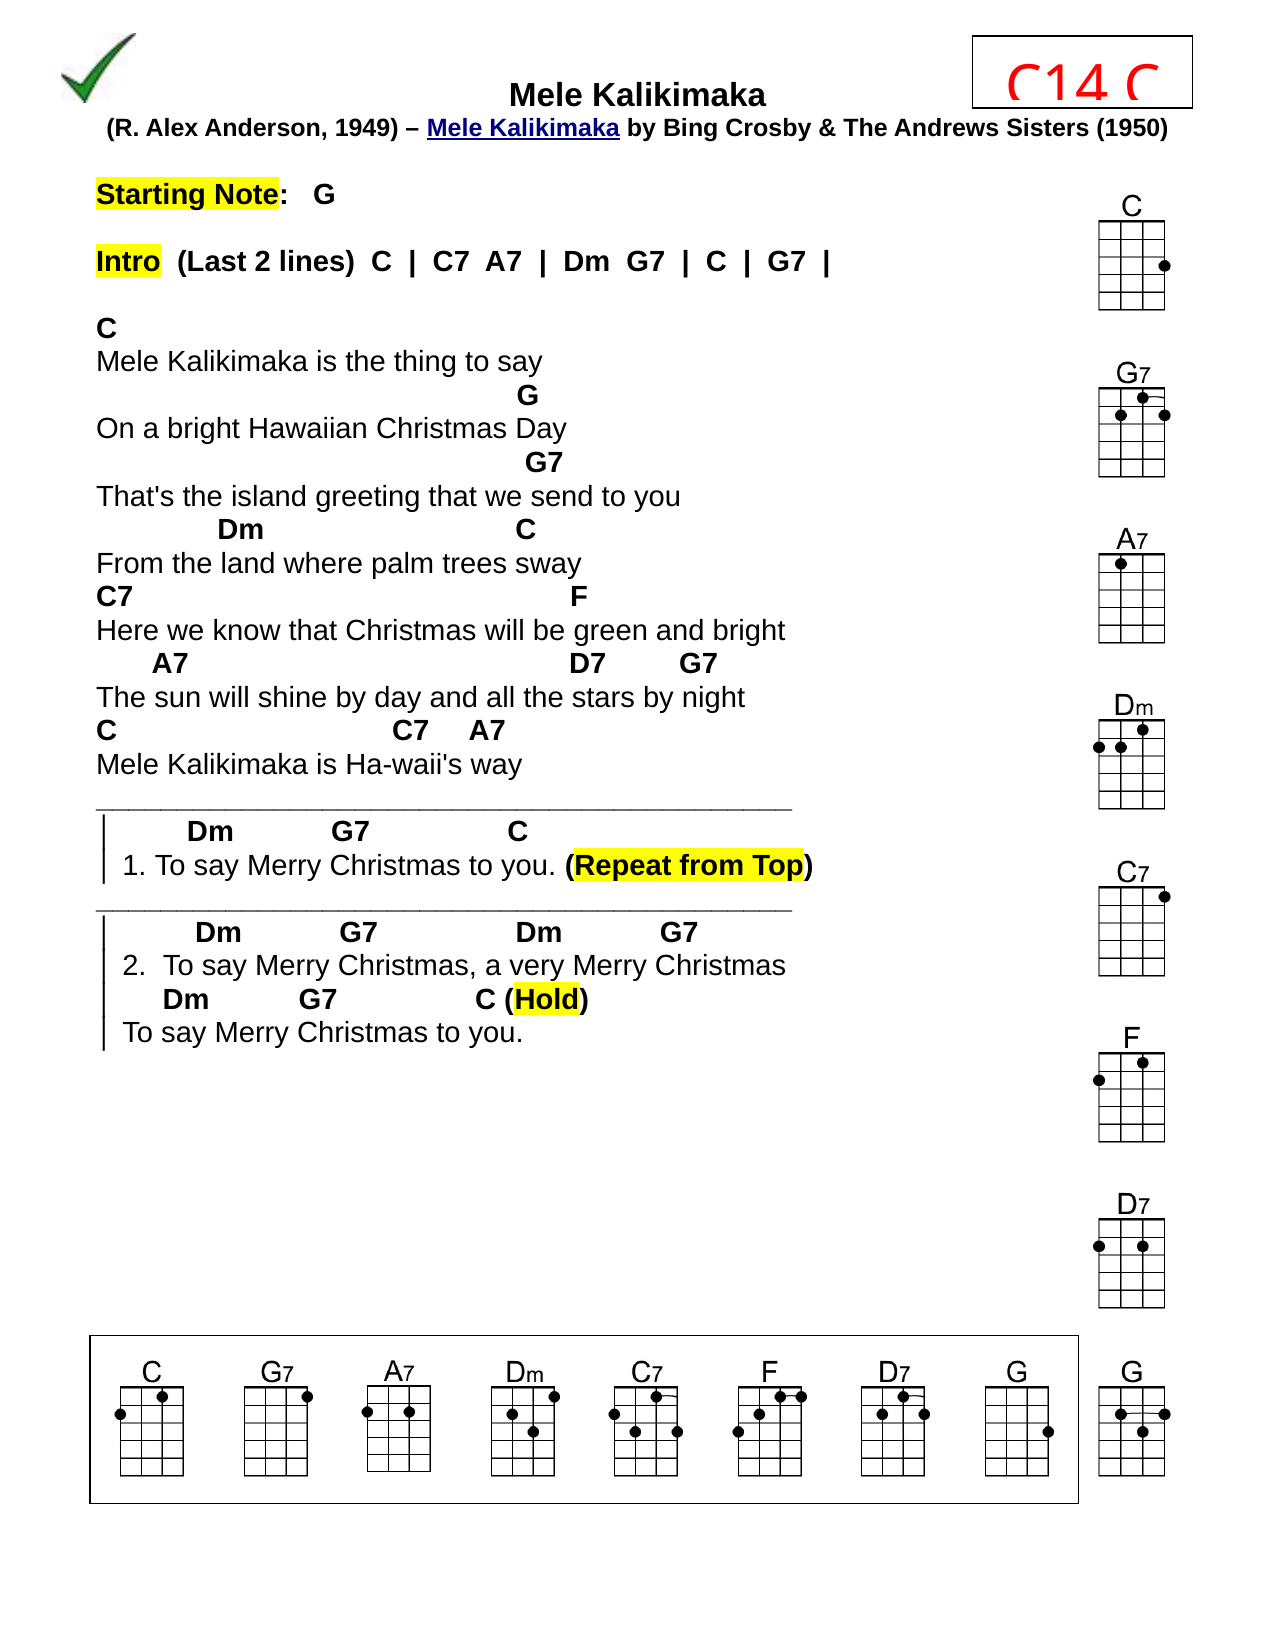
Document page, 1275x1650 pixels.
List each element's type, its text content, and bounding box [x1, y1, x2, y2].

table_cell [708, 1336, 831, 1503]
picture [61, 33, 137, 103]
table_cell [1078, 504, 1185, 670]
picture [1081, 1008, 1182, 1159]
picture [845, 1342, 941, 1493]
picture [227, 1342, 324, 1493]
text Mele Kalikimaka [90, 75, 1185, 113]
picture [350, 1342, 447, 1488]
picture [1081, 176, 1182, 327]
picture [1081, 675, 1182, 826]
picture [597, 1342, 694, 1493]
table_cell [584, 1336, 708, 1503]
table_cell [461, 1336, 584, 1503]
text C14 C [988, 44, 1177, 100]
table_cell [831, 1336, 955, 1503]
picture [474, 1342, 571, 1493]
table_cell [1078, 1003, 1185, 1169]
table_cell [1078, 836, 1185, 1003]
table_cell [337, 1336, 461, 1503]
table_cell [1078, 1169, 1185, 1335]
table_header Starting Note: G Intro (Last 2 lines) C | C7 A7 | Dm G7 | C | G7 | C Mele Kalikimaka is the thing to say G On a bright Hawaiian Christmas Day G7 That's the island greeting that we send to you Dm C From the land where palm trees sway C7 F Here we know that Christmas will be green and bright A7 D7 G7 The sun will shine by day and all the stars by night C C7 A7 Mele Kalikimaka is Ha-waii's way ___________________________________________ │ Dm G7 C │ 1. To say Merry Christmas to you. (Repeat from Top) ___________________________________________ │ Dm G7 Dm G7 │ 2. To say Merry Christmas, a very Merry Christmas │ Dm G7 C (Hold) │ To say Merry Christmas to you. [90, 171, 1078, 1335]
picture [1081, 1342, 1182, 1493]
text (R. Alex Anderson, 1949) – Mele Kalikimaka by Bing Crosby & The Andrews Sisters (1950) [90, 113, 1185, 142]
table_cell [1079, 1335, 1185, 1503]
table_cell [1078, 670, 1185, 836]
text Mele Kalikimaka [973, 37, 1192, 107]
picture [1081, 343, 1182, 494]
picture [1081, 842, 1182, 993]
picture [1081, 509, 1182, 660]
picture [1081, 1175, 1182, 1325]
table_cell [955, 1336, 1078, 1503]
table_cell [1078, 337, 1185, 504]
picture [721, 1342, 818, 1493]
table_header [1078, 171, 1185, 337]
table_cell [214, 1336, 337, 1503]
picture [968, 1342, 1065, 1493]
picture [103, 1342, 200, 1493]
table_cell [91, 1336, 213, 1503]
